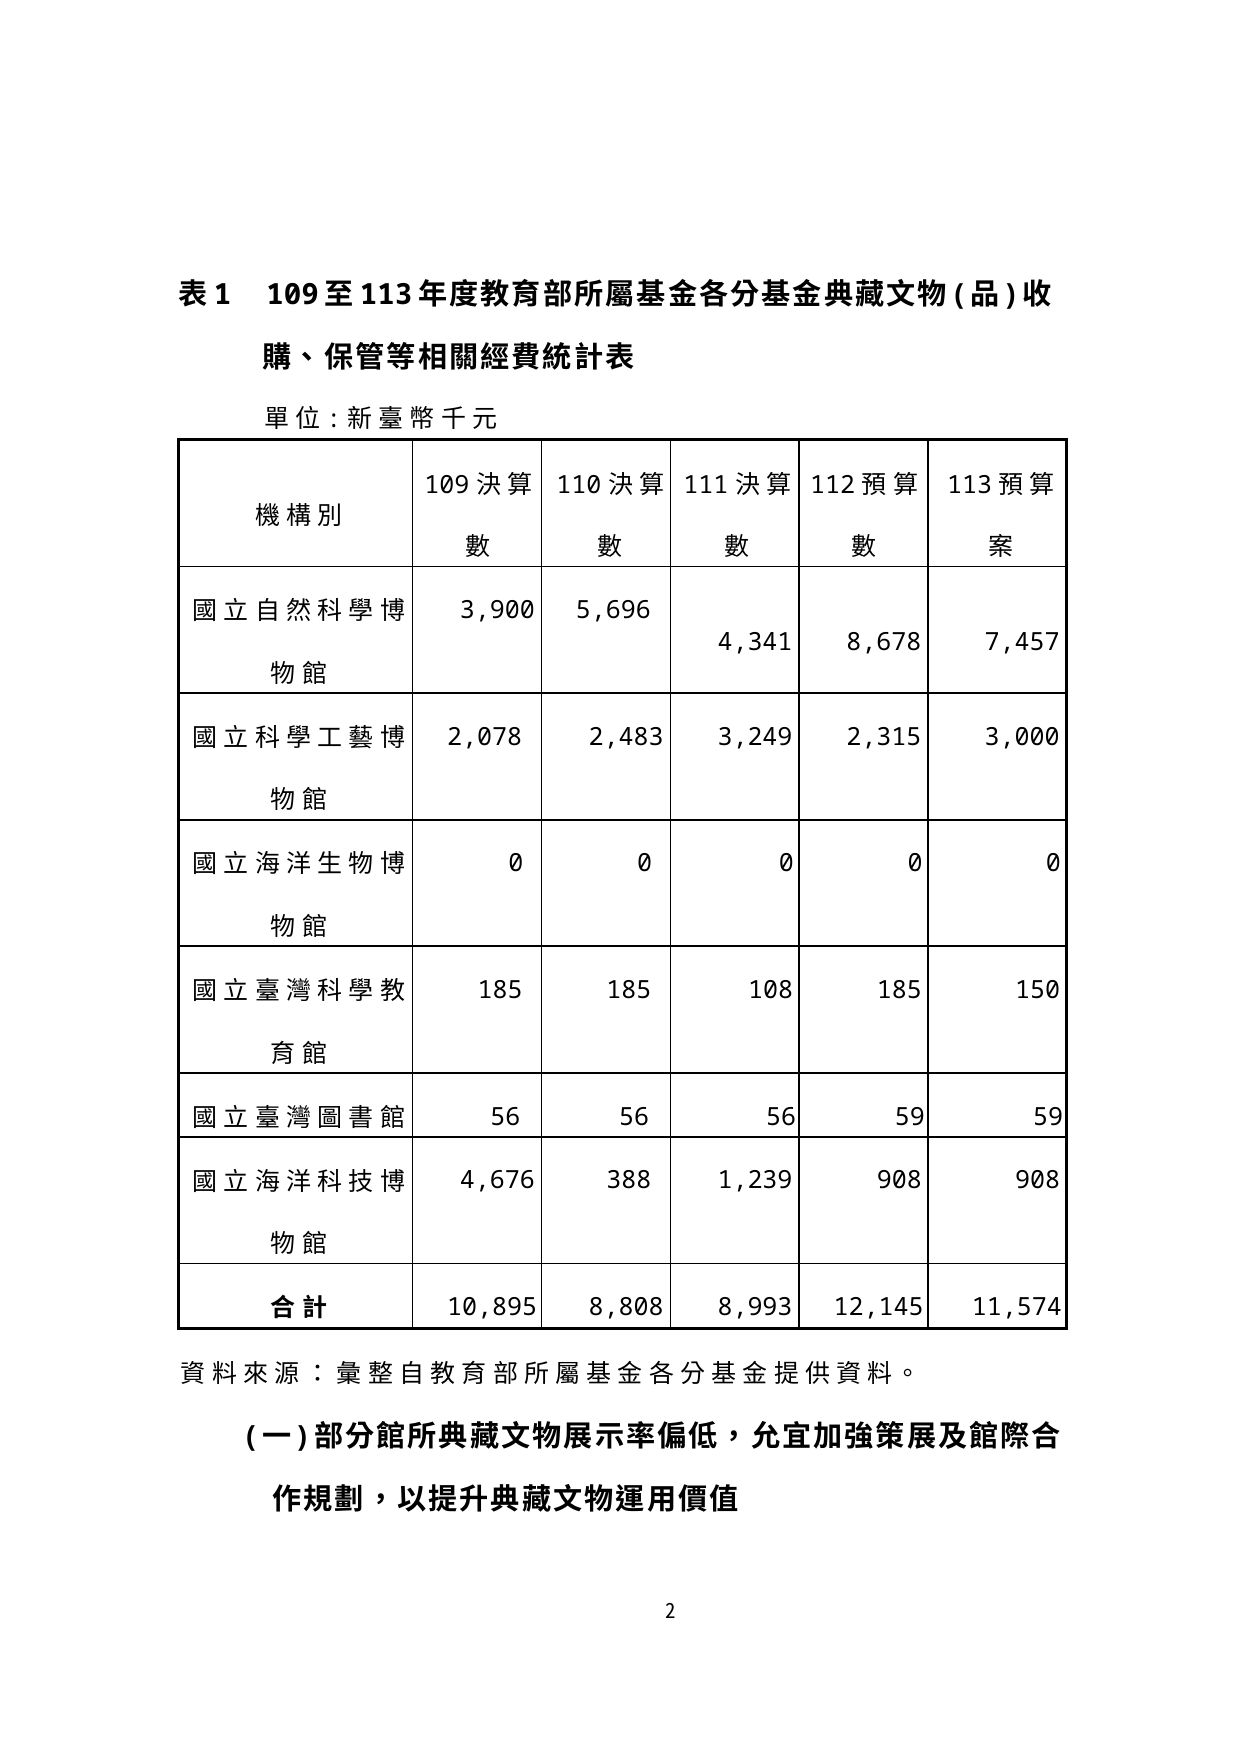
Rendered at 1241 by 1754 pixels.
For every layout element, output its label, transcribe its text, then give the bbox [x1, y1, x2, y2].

table_cell 56 [542, 1074, 670, 1136]
table_cell 7,457 [929, 567, 1065, 692]
text 資料來源：彙整自教育部所屬基金各分基金提供資料。 [177, 1330, 1063, 1392]
table_cell 10,895 [413, 1264, 541, 1327]
table_cell 2,315 [800, 694, 927, 819]
table_cell 3,000 [929, 694, 1065, 819]
table_cell 1,239 [671, 1138, 798, 1263]
table_cell 國立海洋生物博物館 [180, 821, 412, 945]
table_cell 國立科學工藝博物館 [180, 694, 412, 819]
text (一)部分館所典藏文物展示率偏低，允宜加強策展及館際合作規劃，以提升典藏文物運用價值 [236, 1392, 1063, 1517]
table_cell 0 [800, 821, 927, 945]
table_cell 12,145 [800, 1264, 927, 1327]
table_header 機構別 [180, 441, 412, 566]
table_header 112預算數 [800, 441, 927, 566]
table_cell 150 [929, 947, 1065, 1072]
table_cell 59 [800, 1074, 927, 1136]
table_cell 0 [929, 821, 1065, 945]
table_header 113預算案 [929, 441, 1065, 566]
table_header 109決算數 [413, 441, 541, 566]
table_cell 2,483 [542, 694, 670, 819]
table_cell 185 [800, 947, 927, 1072]
table_cell 8,993 [671, 1264, 798, 1327]
table_cell 908 [929, 1138, 1065, 1263]
table_cell 185 [542, 947, 670, 1072]
table_header 110決算數 [542, 441, 670, 566]
table_cell 0 [671, 821, 798, 945]
table_cell 3,249 [671, 694, 798, 819]
table_cell 8,808 [542, 1264, 670, 1327]
table_cell 56 [413, 1074, 541, 1136]
table_cell 0 [542, 821, 670, 945]
table_cell 11,574 [929, 1264, 1065, 1327]
table_cell 國立臺灣科學教育館 [180, 947, 412, 1072]
table_cell 國立自然科學博物館 [180, 567, 412, 692]
table_cell 388 [542, 1138, 670, 1263]
table_cell 4,341 [671, 567, 798, 692]
table_cell 國立海洋科技博物館 [180, 1138, 412, 1263]
table_cell 8,678 [800, 567, 927, 692]
table_cell 108 [671, 947, 798, 1072]
table_cell 2,078 [413, 694, 541, 819]
table_cell 0 [413, 821, 541, 945]
table_cell 3,900 [413, 567, 541, 692]
table_cell 185 [413, 947, 541, 1072]
text 表1 109至113年度教育部所屬基金各分基金典藏文物(品)收購、保管等相關經費統計表 單位:新臺幣千元 [177, 250, 1063, 438]
table_header 111決算數 [671, 441, 798, 566]
table_cell 5,696 [542, 567, 670, 692]
table_cell 國立臺灣圖書館 [180, 1074, 412, 1136]
table_cell 908 [800, 1138, 927, 1263]
table_cell 59 [929, 1074, 1065, 1136]
table_cell 4,676 [413, 1138, 541, 1263]
table_cell 合計 [180, 1264, 412, 1327]
table_cell 56 [671, 1074, 798, 1136]
